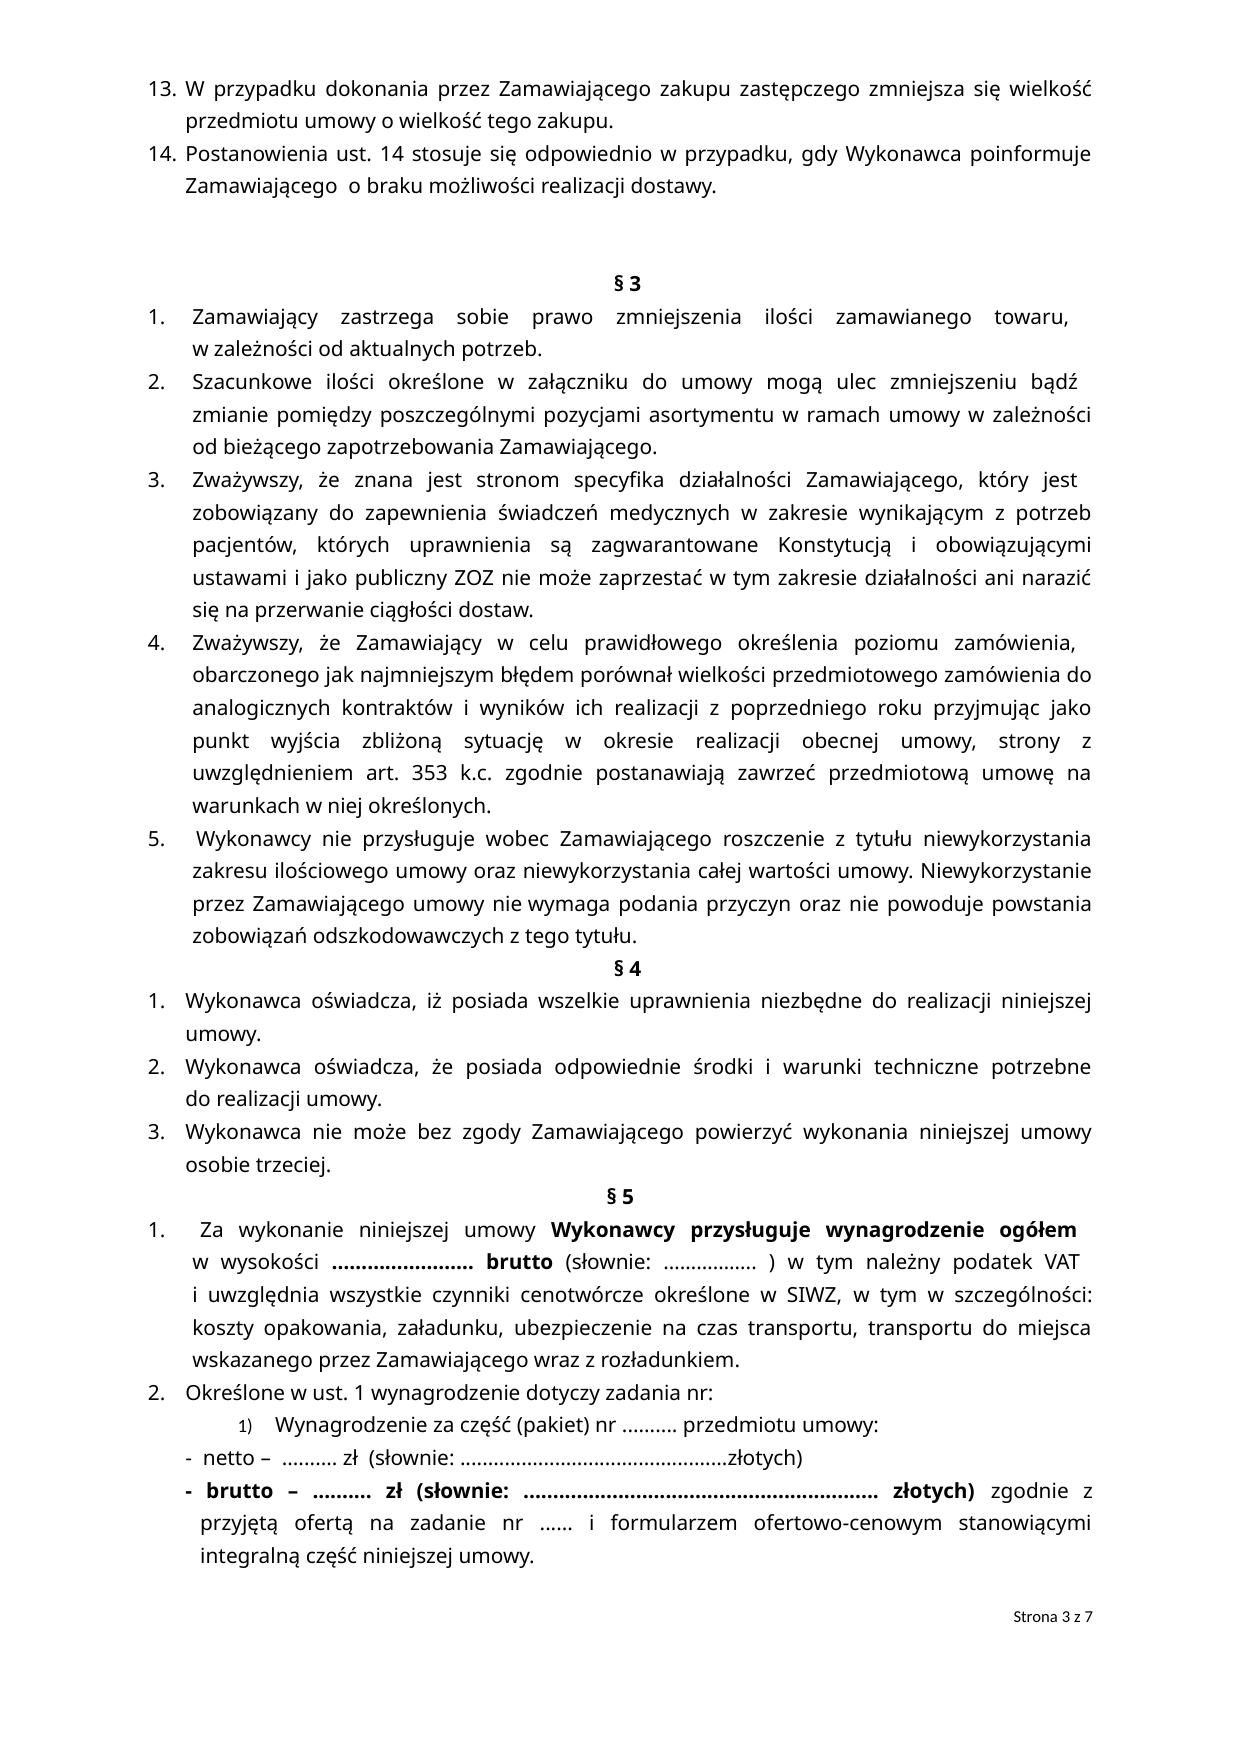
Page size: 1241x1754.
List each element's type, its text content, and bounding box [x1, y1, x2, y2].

list W przypadku dokonania przez Zamawiającego zakupu zastępczego zmniejsza się wielkość przedmiotu umowy o wielkość tego zakupu. [148, 74, 1093, 135]
text - brutto – .......... zł (słownie: ............................................................ złotych) zgodnie z przyjętą ofertą na zadanie nr ...... i formularzem ofertowo-cenowym stanowiącymi integralną część niniejszej umowy. [185, 1476, 1093, 1569]
list Wykonawca nie może bez zgody Zamawiającego powierzyć wykonania niniejszej umowy osobie trzeciej. [148, 1117, 1093, 1178]
text § 5 [148, 1182, 1093, 1211]
list Wykonawcy nie przysługuje wobec Zamawiającego roszczenie z tytułu niewykorzystania zakresu ilościowego umowy oraz niewykorzystania całej wartości umowy. Niewykorzystanie przez Zamawiającego umowy nie wymaga podania przyczyn oraz nie powoduje powstania zobowiązań odszkodowawczych z tego tytułu. [148, 824, 1093, 950]
list Postanowienia ust. 14 stosuje się odpowiednio w przypadku, gdy Wykonawca poinformuje Zamawiającego o braku możliwości realizacji dostawy. [148, 139, 1093, 200]
list Za wykonanie niniejszej umowy Wykonawcy przysługuje wynagrodzenie ogółem w wysokości …………………… brutto (słownie: …………….. ) w tym należny podatek VAT i uwzględnia wszystkie czynniki cenotwórcze określone w SIWZ, w tym w szczególności: koszty opakowania, załadunku, ubezpieczenie na czas transportu, transportu do miejsca wskazanego przez Zamawiającego wraz z rozładunkiem. [148, 1215, 1093, 1374]
text - netto – .......... zł (słownie: ................................................złotych) [185, 1443, 1093, 1472]
text § 3 [162, 269, 1093, 298]
list Określone w ust. 1 wynagrodzenie dotyczy zadania nr: [148, 1378, 1093, 1406]
list Wynagrodzenie za część (pakiet) nr .......... przedmiotu umowy: [237, 1411, 1093, 1439]
list Szacunkowe ilości określone w załączniku do umowy mogą ulec zmniejszeniu bądź zmianie pomiędzy poszczególnymi pozycjami asortymentu w ramach umowy w zależności od bieżącego zapotrzebowania Zamawiającego. [148, 367, 1093, 461]
list Zważywszy, że znana jest stronom specyfika działalności Zamawiającego, który jest zobowiązany do zapewnienia świadczeń medycznych w zakresie wynikającym z potrzeb pacjentów, których uprawnienia są zagwarantowane Konstytucją i obowiązującymi ustawami i jako publiczny ZOZ nie może zaprzestać w tym zakresie działalności ani narazić się na przerwanie ciągłości dostaw. [148, 465, 1093, 624]
list Wykonawca oświadcza, że posiada odpowiednie środki i warunki techniczne potrzebne do realizacji umowy. [148, 1052, 1093, 1113]
text § 4 [162, 954, 1093, 982]
list Zważywszy, że Zamawiający w celu prawidłowego określenia poziomu zamówienia, obarczonego jak najmniejszym błędem porównał wielkości przedmiotowego zamówienia do analogicznych kontraktów i wyników ich realizacji z poprzedniego roku przyjmując jako punkt wyjścia zbliżoną sytuację w okresie realizacji obecnej umowy, strony z uwzględnieniem art. 353 k.c. zgodnie postanawiają zawrzeć przedmiotową umowę na warunkach w niej określonych. [148, 628, 1093, 819]
list Zamawiający zastrzega sobie prawo zmniejszenia ilości zamawianego towaru, w zależności od aktualnych potrzeb. [148, 302, 1093, 363]
list Wykonawca oświadcza, iż posiada wszelkie uprawnienia niezbędne do realizacji niniejszej umowy. [148, 987, 1093, 1048]
